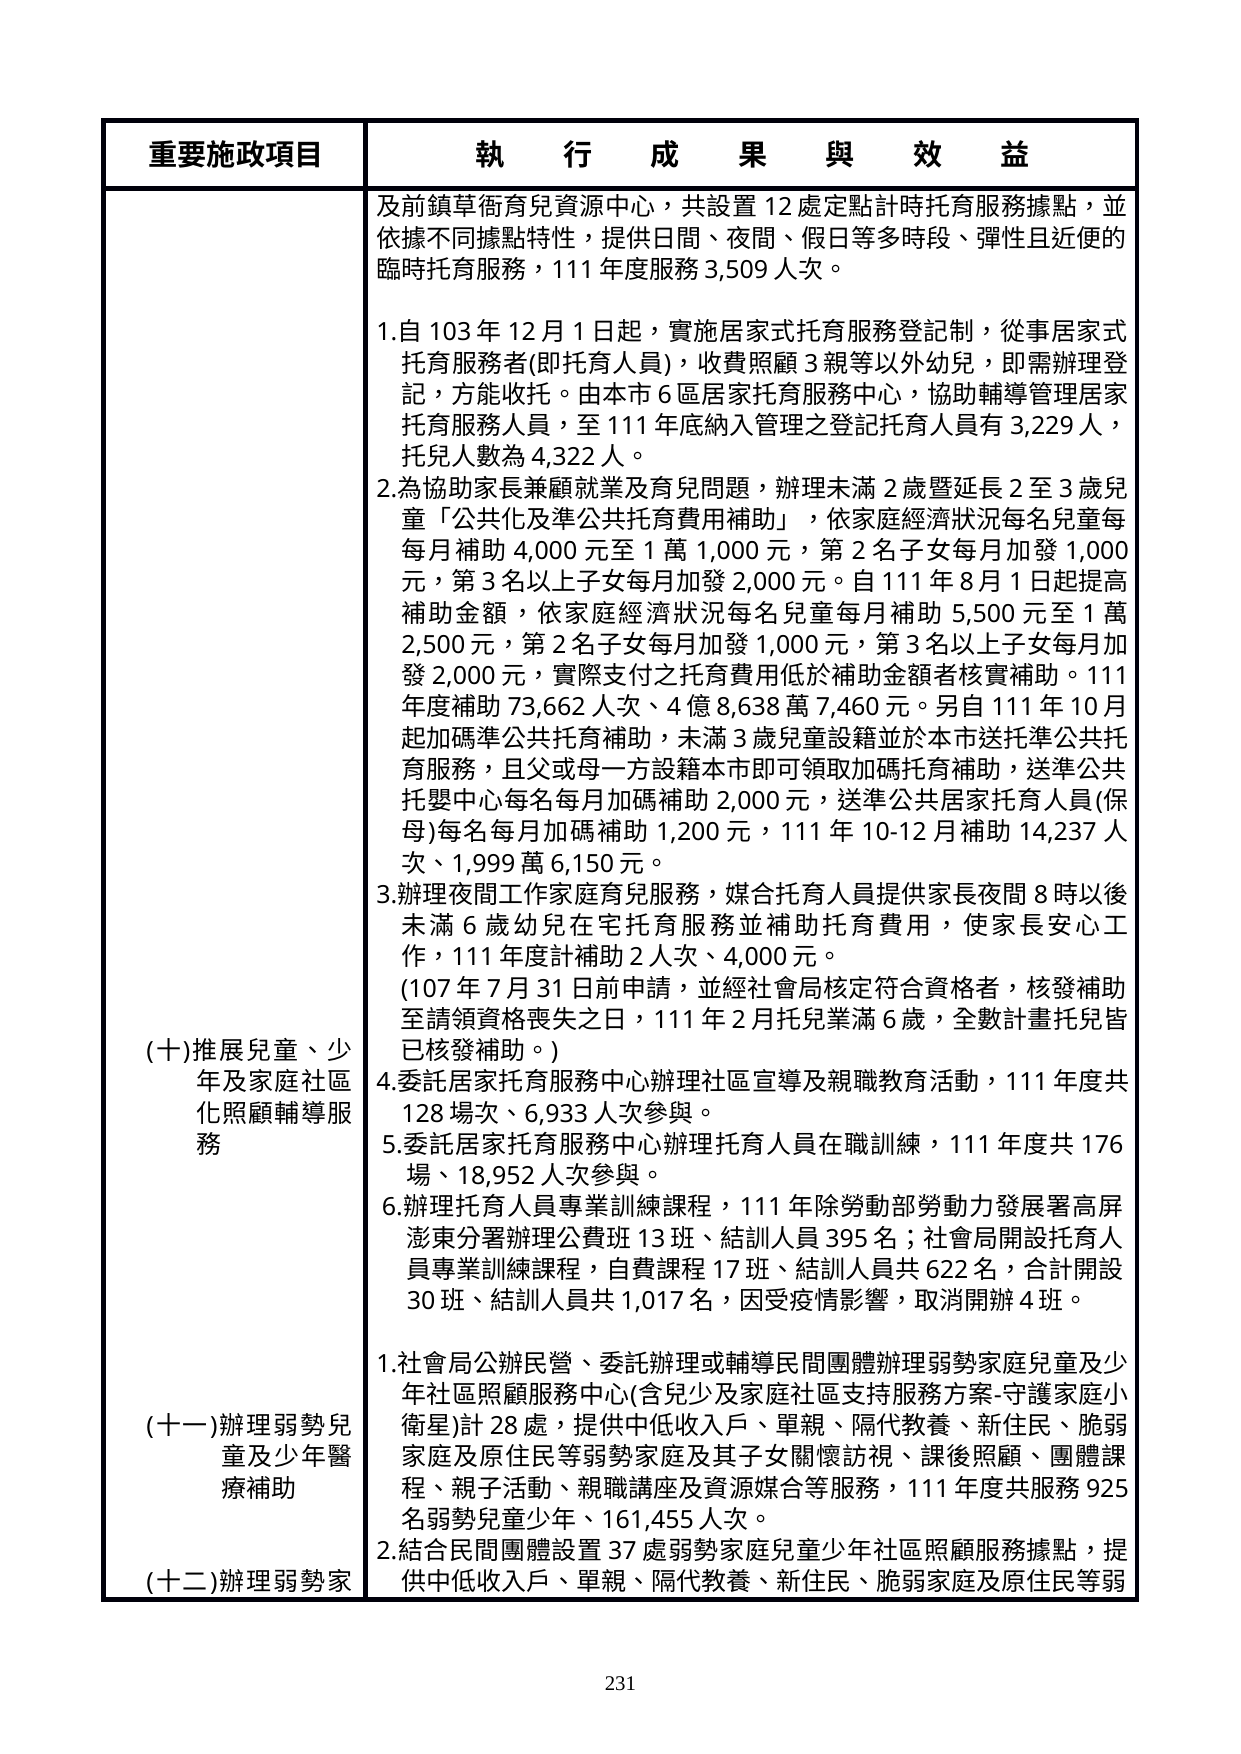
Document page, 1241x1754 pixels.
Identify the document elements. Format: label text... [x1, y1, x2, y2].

table_cell (十)推展兒童、少年及家庭社區化照顧輔導服務 (十一)辦理弱勢兒童及少年醫療補助 (十二)辦理弱勢家 [106, 191, 363, 1597]
table_header 執 行 成 果 與 效 益 [368, 123, 1135, 186]
table_cell 及前鎮草衙育兒資源中心，共設置12處定點計時托育服務據點，並依據不同據點特性，提供日間、夜間、假日等多時段、彈性且近便的臨時托育服務，111年度服務3,509人次。 1.自103年12月1日起，實施居家式托育服務登記制，從事居家式托育服務者(即托育人員)，收費照顧3親等以外幼兒，即需辦理登記，方能收托。由本市6區居家托育服務中心，協助輔導管理居家托育服務人員，至111年底納入管理之登記托育人員有3,229人，托兒人數為4,322人。 2.為協助家長兼顧就業及育兒問題，辦理未滿2歲暨延長2至3歲兒童「公共化及準公共托育費用補助」，依家庭經濟狀況每名兒童每每月補助4,000元至1萬1,000元，第2名子女每月加發1,000元，第3名以上子女每月加發2,000元。自111年8月1日起提高補助金額，依家庭經濟狀況每名兒童每月補助5,500元至1萬2,500元，第2名子女每月加發1,000元，第3名以上子女每月加發2,000元，實際支付之托育費用低於補助金額者核實補助。111年度補助73,662人次、4億8,638萬7,460元。另自111年10月起加碼準公共托育補助，未滿3歲兒童設籍並於本市送托準公共托育服務，且父或母一方設籍本市即可領取加碼托育補助，送準公共托嬰中心每名每月加碼補助2,000元，送準公共居家托育人員(保母)每名每月加碼補助1,200元，111年10-12月補助14,237人次、1,999萬6,150元。 3.辦理夜間工作家庭育兒服務，媒合托育人員提供家長夜間8時以後未滿6歲幼兒在宅托育服務並補助托育費用，使家長安心工作，111年度計補助2人次、4,000元。 (107年7月31日前申請，並經社會局核定符合資格者，核發補助至請領資格喪失之日，111年2月托兒業滿6歲，全數計畫托兒皆已核發補助。) 4.委託居家托育服務中心辦理社區宣導及親職教育活動，111年度共128場次、6,933人次參與。 5.委託居家托育服務中心辦理托育人員在職訓練，111年度共176場、18,952人次參與。 6.辦理托育人員專業訓練課程，111年除勞動部勞動力發展署高屏澎東分署辦理公費班13班、結訓人員395名；社會局開設托育人員專業訓練課程，自費課程17班、結訓人員共622名，合計開設30班、結訓人員共1,017名，因受疫情影響，取消開辦4班。 1.社會局公辦民營、委託辦理或輔導民間團體辦理弱勢家庭兒童及少年社區照顧服務中心(含兒少及家庭社區支持服務方案-守護家庭小衛星)計28處，提供中低收入戶、單親、隔代教養、新住民、脆弱家庭及原住民等弱勢家庭及其子女關懷訪視、課後照顧、團體課程、親子活動、親職講座及資源媒合等服務，111年度共服務925名弱勢兒童少年、161,455人次。 2.結合民間團體設置37處弱勢家庭兒童少年社區照顧服務據點，提供中低收入戶、單親、隔代教養、新住民、脆弱家庭及原住民等弱 [368, 191, 1135, 1597]
table_header 重要施政項目 [106, 123, 363, 186]
